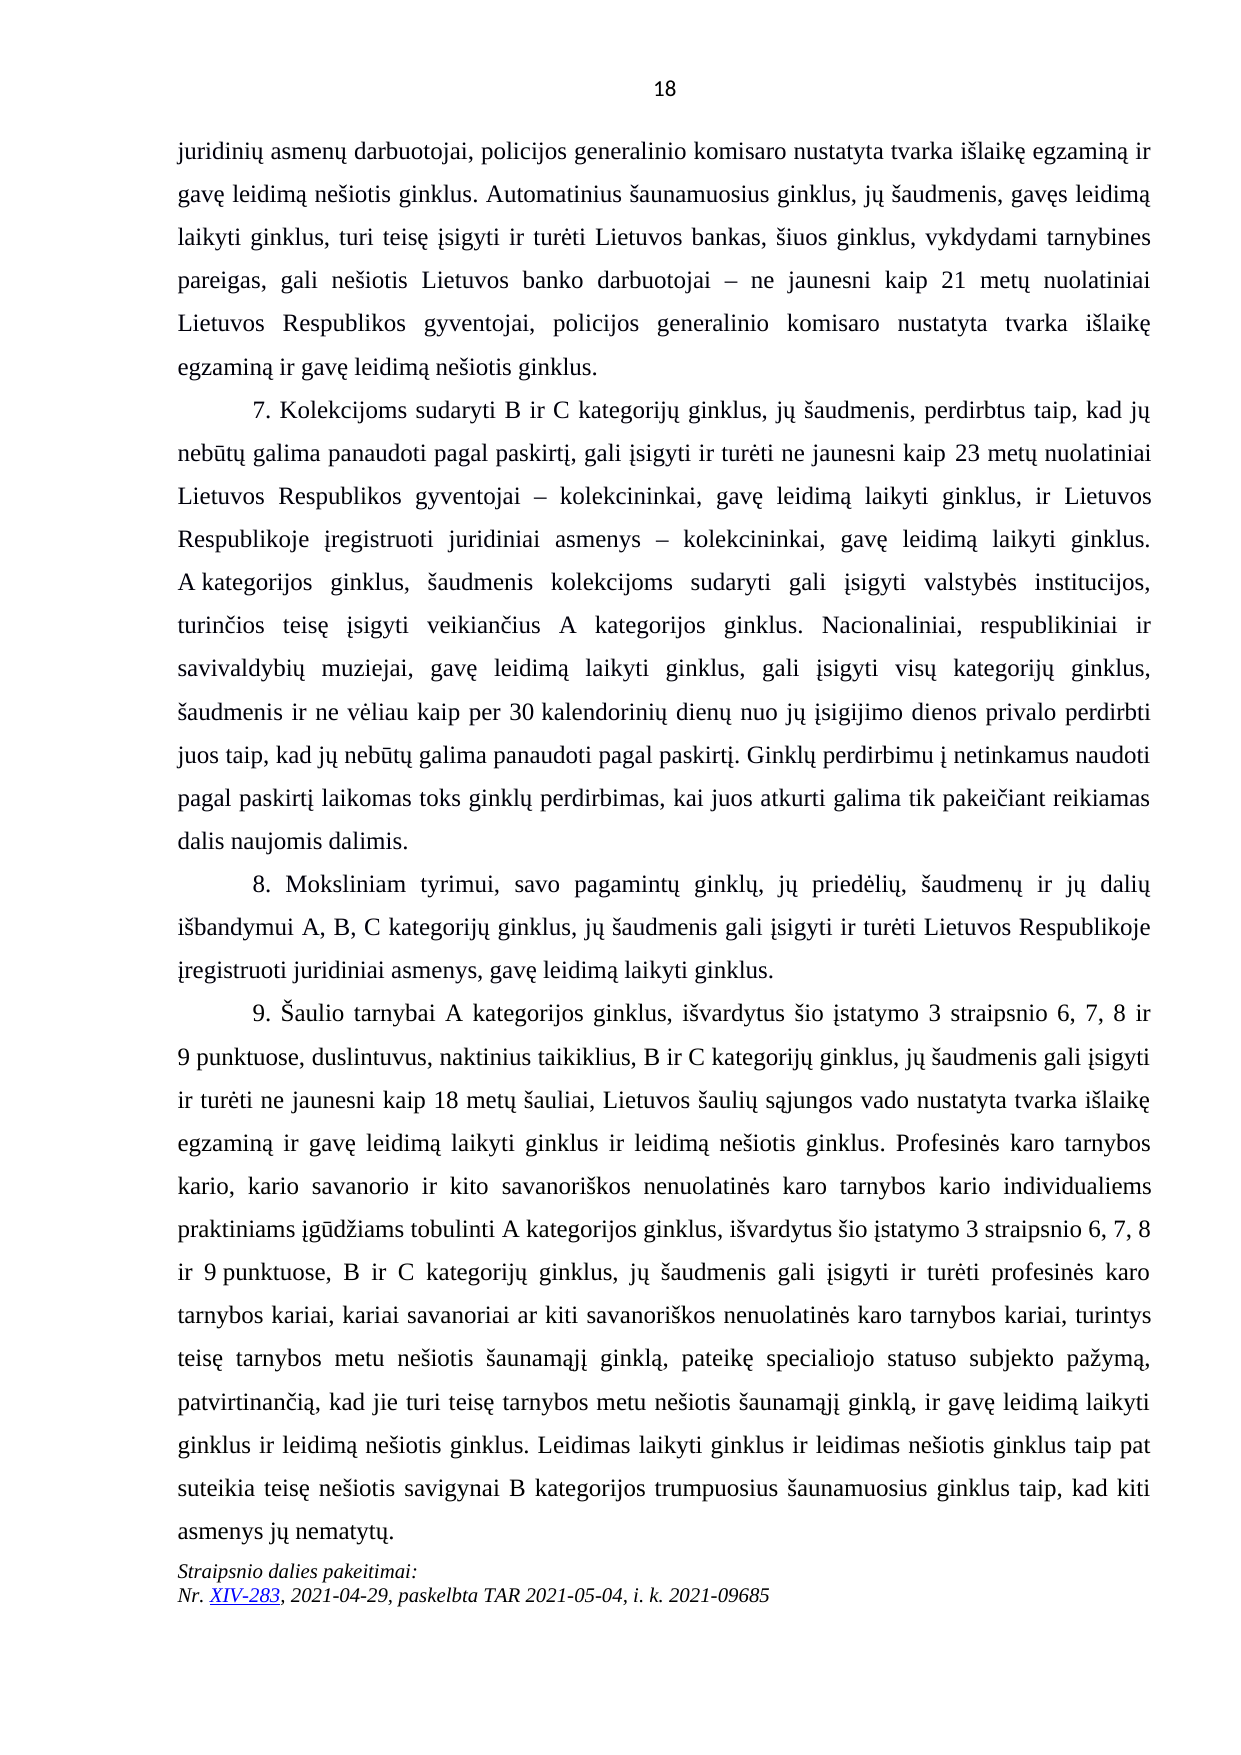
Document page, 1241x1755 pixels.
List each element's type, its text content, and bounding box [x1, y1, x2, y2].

text 8. Moksliniam tyrimui, savo pagamintų ginklų, jų priedėlių, šaudmenų ir jų dalių išbandymui A, B, C kategorijų ginklus, jų šaudmenis gali įsigyti ir turėti Lietuvos Respublikoje įregistruoti juridiniai asmenys, gavę leidimą laikyti ginklus. [177, 869, 1152, 984]
text juridinių asmenų darbuotojai, policijos generalinio komisaro nustatyta tvarka išlaikę egzaminą ir gavę leidimą nešiotis ginklus. Automatinius šaunamuosius ginklus, jų šaudmenis, gavęs leidimą laikyti ginklus, turi teisę įsigyti ir turėti Lietuvos bankas, šiuos ginklus, vykdydami tarnybines pareigas, gali nešiotis Lietuvos banko darbuotojai – ne jaunesni kaip 21 metų nuolatiniai Lietuvos Respublikos gyventojai, policijos generalinio komisaro nustatyta tvarka išlaikę egzaminą ir gavę leidimą nešiotis ginklus. [177, 136, 1152, 380]
text 9. Šaulio tarnybai A kategorijos ginklus, išvardytus šio įstatymo 3 straipsnio 6, 7, 8 ir 9 punktuose, duslintuvus, naktinius taikiklius, B ir C kategorijų ginklus, jų šaudmenis gali įsigyti ir turėti ne jaunesni kaip 18 metų šauliai, Lietuvos šaulių sąjungos vado nustatyta tvarka išlaikę egzaminą ir gavę leidimą laikyti ginklus ir leidimą nešiotis ginklus. Profesinės karo tarnybos kario, kario savanorio ir kito savanoriškos nenuolatinės karo tarnybos kario individualiems praktiniams įgūdžiams tobulinti A kategorijos ginklus, išvardytus šio įstatymo 3 straipsnio 6, 7, 8 ir 9 punktuose, B ir C kategorijų ginklus, jų šaudmenis gali įsigyti ir turėti profesinės karo tarnybos kariai, kariai savanoriai ar kiti savanoriškos nenuolatinės karo tarnybos kariai, turintys teisę tarnybos metu nešiotis šaunamąjį ginklą, pateikę specialiojo statuso subjekto pažymą, patvirtinančią, kad jie turi teisę tarnybos metu nešiotis šaunamąjį ginklą, ir gavę leidimą laikyti ginklus ir leidimą nešiotis ginklus. Leidimas laikyti ginklus ir leidimas nešiotis ginklus taip pat suteikia teisę nešiotis savigynai B kategorijos trumpuosius šaunamuosius ginklus taip, kad kiti asmenys jų nematytų. [177, 998, 1152, 1545]
text 7. Kolekcijoms sudaryti B ir C kategorijų ginklus, jų šaudmenis, perdirbtus taip, kad jų nebūtų galima panaudoti pagal paskirtį, gali įsigyti ir turėti ne jaunesni kaip 23 metų nuolatiniai Lietuvos Respublikos gyventojai – kolekcininkai, gavę leidimą laikyti ginklus, ir Lietuvos Respublikoje įregistruoti juridiniai asmenys – kolekcininkai, gavę leidimą laikyti ginklus. A kategorijos ginklus, šaudmenis kolekcijoms sudaryti gali įsigyti valstybės institucijos, turinčios teisę įsigyti veikiančius A kategorijos ginklus. Nacionaliniai, respublikiniai ir savivaldybių muziejai, gavę leidimą laikyti ginklus, gali įsigyti visų kategorijų ginklus, šaudmenis ir ne vėliau kaip per 30 kalendorinių dienų nuo jų įsigijimo dienos privalo perdirbti juos taip, kad jų nebūtų galima panaudoti pagal paskirtį. Ginklų perdirbimu į netinkamus naudoti pagal paskirtį laikomas toks ginklų perdirbimas, kai juos atkurti galima tik pakeičiant reikiamas dalis naujomis dalimis. [177, 395, 1152, 855]
text Nr. XIV-283, 2021-04-29, paskelbta TAR 2021-05-04, i. k. 2021-09685 [177, 1583, 1152, 1607]
text Straipsnio dalies pakeitimai: [177, 1559, 1152, 1583]
